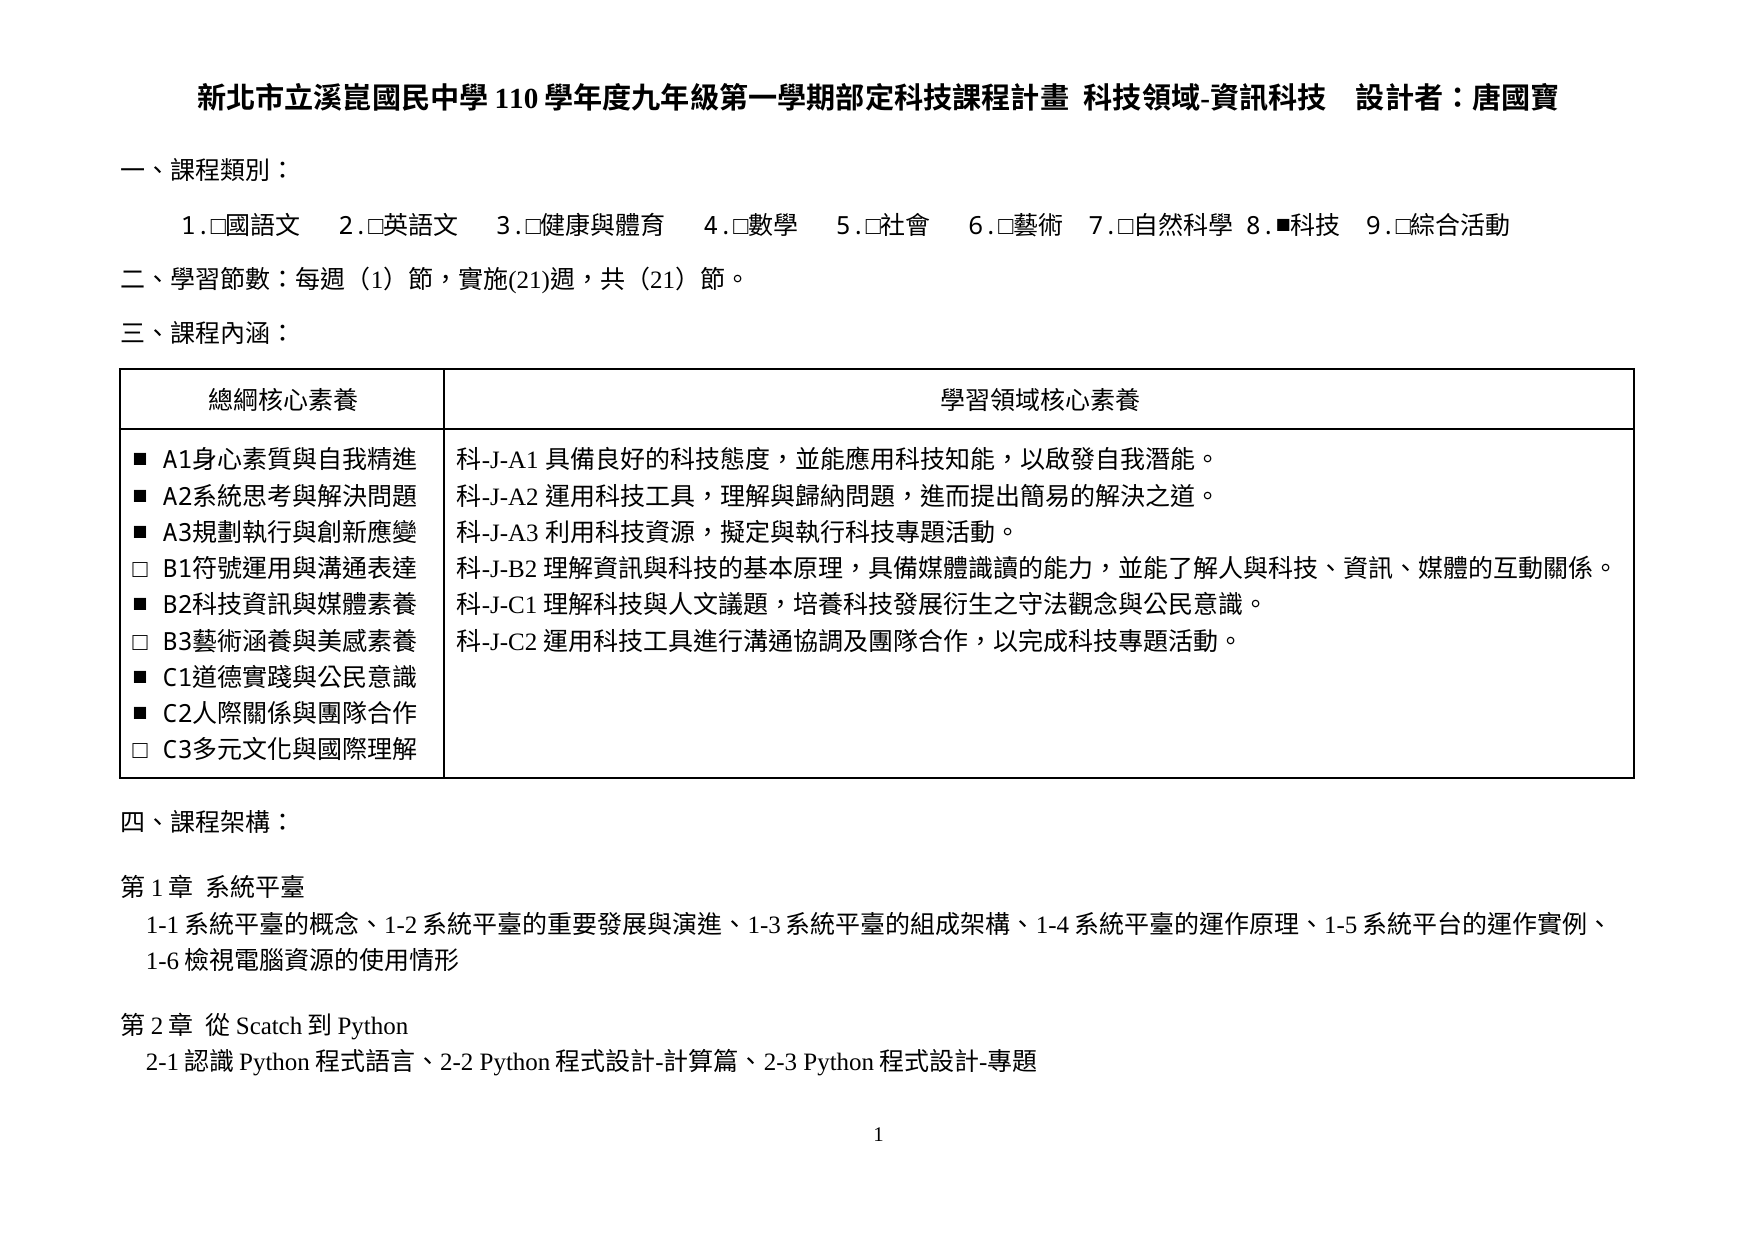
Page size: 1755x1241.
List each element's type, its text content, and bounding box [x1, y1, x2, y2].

table_cell 科-J-A1 具備良好的科技態度，並能應用科技知能，以啟發自我潛能。 科-J-A2 運用科技工具，理解與歸納問題，進而提出簡易的解決之道。 科-J-A3 利用科技資源，擬定與執行科技專題活動。 科-J-B2 理解資訊與科技的基本原理，具備媒體識讀的能力，並能了解人與科技、資訊、媒體的互動關係。 科-J-C1 理解科技與人文議題，培養科技發展衍生之守法觀念與公民意識。 科-J-C2 運用科技工具進行溝通協調及團隊合作，以完成科技專題活動。 [445, 430, 1633, 777]
text 二、學習節數：每週（1）節，實施(21)週，共（21）節。 [118, 259, 1636, 296]
text 第2章 從Scatch到Python [118, 1005, 1636, 1042]
text 2-1認識Python程式語言、2-2 Python程式設計-計算篇、2-3 Python程式設計-專題 [118, 1042, 1636, 1078]
text 1-6檢視電腦資源的使用情形 [118, 940, 1636, 977]
text 四、課程架構： [118, 803, 1636, 839]
text 新北市立溪崑國民中學110學年度九年級第一學期部定科技課程計畫 科技領域-資訊科技 設計者：唐國寶 [118, 75, 1636, 117]
table_header 總綱核心素養 [121, 370, 443, 427]
text 第1章 系統平臺 [118, 868, 1636, 904]
table_cell ■ A1身心素質與自我精進 ■ A2系統思考與解決問題 ■ A3規劃執行與創新應變 □ B1符號運用與溝通表達 ■ B2科技資訊與媒體素養 □ B3藝術涵養與美感素養 ■ C1道德實踐與公民意識 ■ C2人際關係與團隊合作 □ C3多元文化與國際理解 [121, 430, 443, 777]
text 一、課程類別： [118, 151, 1636, 187]
text 1.□國語文 2.□英語文 3.□健康與體育 4.□數學 5.□社會 6.□藝術 7.□自然科學 8.■科技 9.□綜合活動 [118, 205, 1636, 241]
text 1-1系統平臺的概念、1-2系統平臺的重要發展與演進、1-3系統平臺的組成架構、1-4系統平臺的運作原理、1-5系統平台的運作實例、 [118, 904, 1636, 940]
text 三、課程內涵： [118, 314, 1636, 350]
table_header 學習領域核心素養 [445, 370, 1633, 427]
